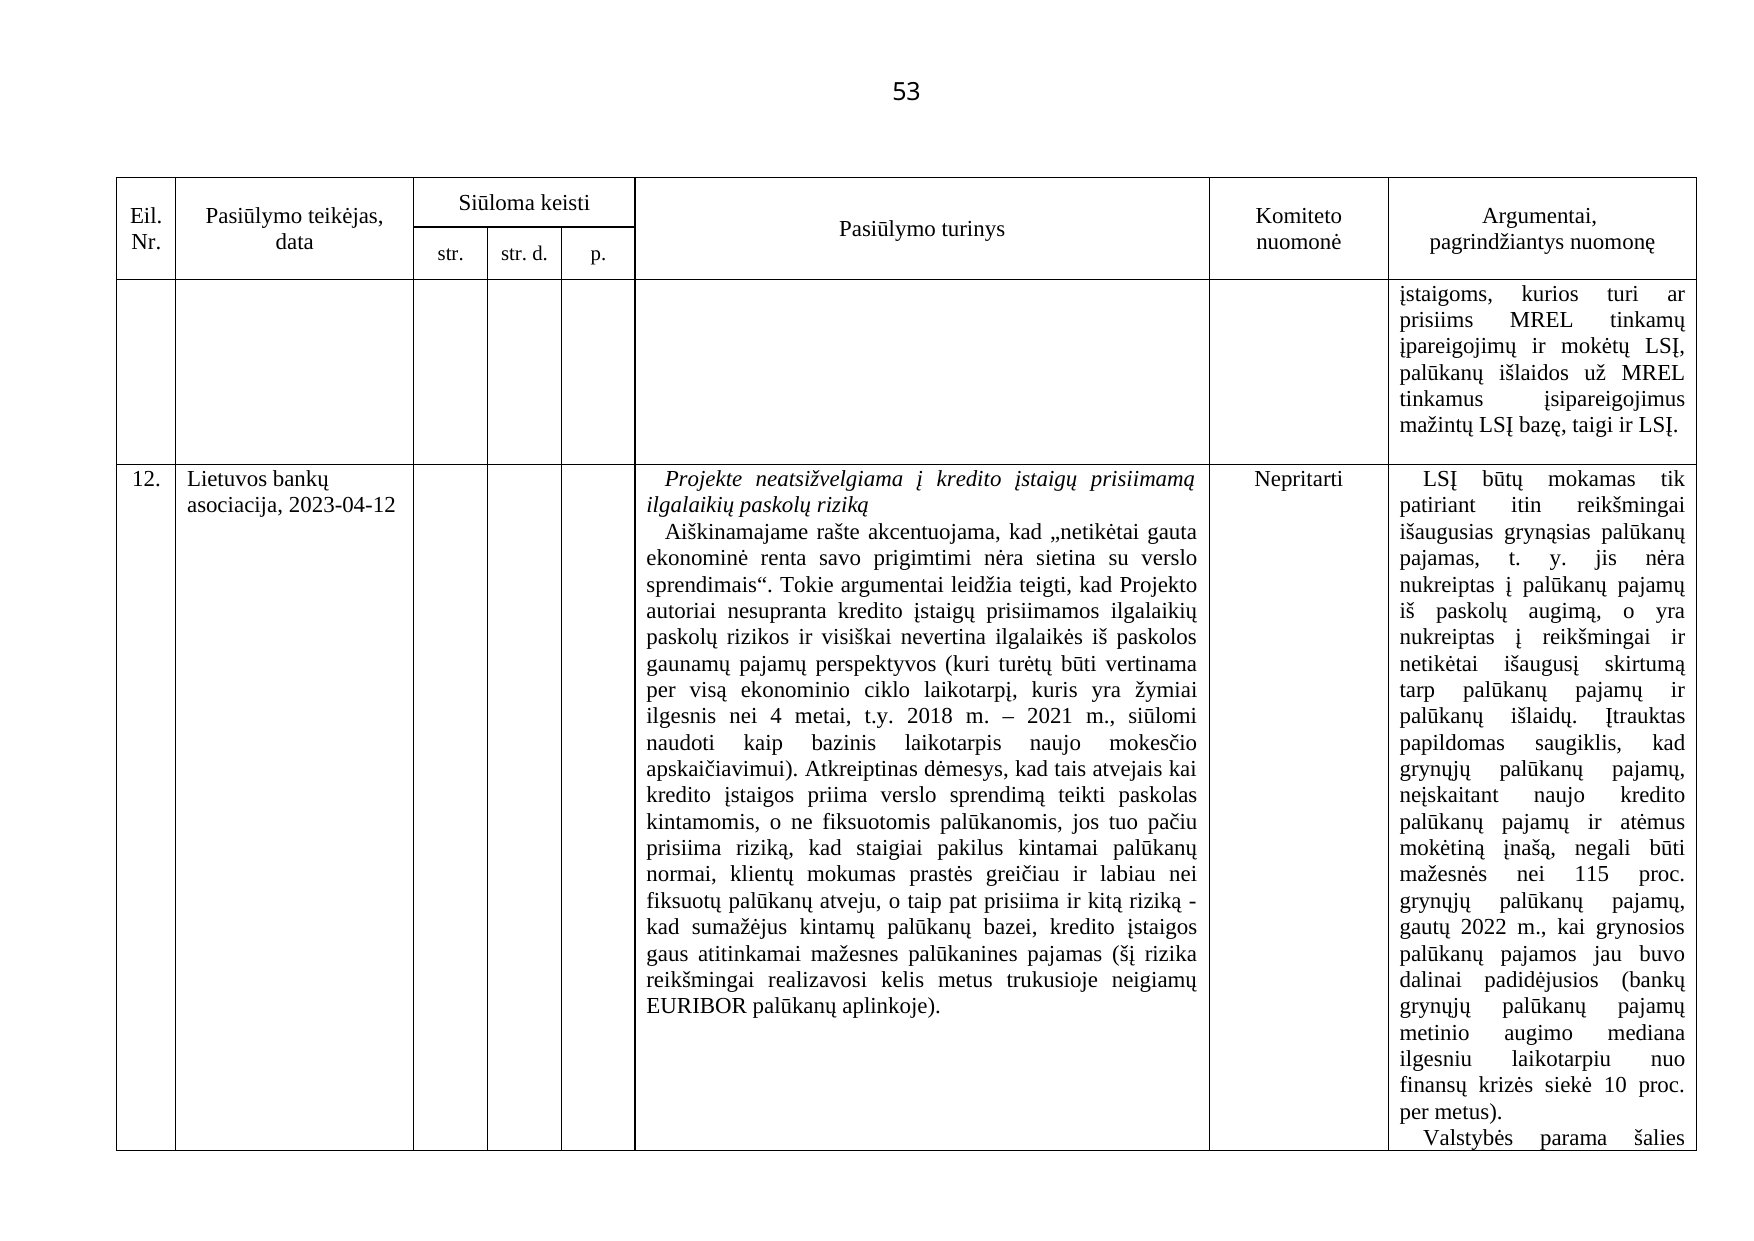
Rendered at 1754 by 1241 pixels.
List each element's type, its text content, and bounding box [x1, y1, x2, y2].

table_cell įstaigoms, kurios turi ar prisiims MREL tinkamų įpareigojimų ir mokėtų LSĮ, palūkanų išlaidos už MREL tinkamus įsipareigojimus mažintų LSĮ bazę, taigi ir LSĮ. [1389, 280, 1696, 464]
table_cell Lietuvos bankų asociacija, 2023-04-12 [176, 465, 413, 1150]
table_cell Projekte neatsižvelgiama į kredito įstaigų prisiimamą ilgalaikių paskolų riziką Aiškinamajame rašte akcentuojama, kad „netikėtai gauta ekonominė renta savo prigimtimi nėra sietina su verslo sprendimais“. Tokie argumentai leidžia teigti, kad Projekto autoriai nesupranta kredito įstaigų prisiimamos ilgalaikių paskolų rizikos ir visiškai nevertina ilgalaikės iš paskolos gaunamų pajamų perspektyvos (kuri turėtų būti vertinama per visą ekonominio ciklo laikotarpį, kuris yra žymiai ilgesnis nei 4 metai, t.y. 2018 m. – 2021 m., siūlomi naudoti kaip bazinis laikotarpis naujo mokesčio apskaičiavimui). Atkreiptinas dėmesys, kad tais atvejais kai kredito įstaigos priima verslo sprendimą teikti paskolas kintamomis, o ne fiksuotomis palūkanomis, jos tuo pačiu prisiima riziką, kad staigiai pakilus kintamai palūkanų normai, klientų mokumas prastės greičiau ir labiau nei fiksuotų palūkanų atveju, o taip pat prisiima ir kitą riziką - kad sumažėjus kintamų palūkanų bazei, kredito įstaigos gaus atitinkamai mažesnes palūkanines pajamas (šį rizika reikšmingai realizavosi kelis metus trukusioje neigiamų EURIBOR palūkanų aplinkoje). [636, 465, 1209, 1150]
table_cell [1210, 280, 1388, 464]
table_header Siūloma keisti [414, 178, 634, 226]
table_header Eil. Nr. [117, 178, 175, 279]
table_header Pasiūlymo turinys [636, 178, 1209, 279]
table_cell 12. [117, 465, 175, 1150]
table_cell str. [414, 228, 487, 279]
table_cell Nepritarti [1210, 465, 1388, 1150]
table_header Pasiūlymo teikėjas, data [176, 178, 413, 279]
table_cell [488, 465, 561, 1150]
table_cell LSĮ būtų mokamas tik patiriant itin reikšmingai išaugusias grynąsias palūkanų pajamas, t. y. jis nėra nukreiptas į palūkanų pajamų iš paskolų augimą, o yra nukreiptas į reikšmingai ir netikėtai išaugusį skirtumą tarp palūkanų pajamų ir palūkanų išlaidų. Įtrauktas papildomas saugiklis, kad grynųjų palūkanų pajamų, neįskaitant naujo kredito palūkanų pajamų ir atėmus mokėtiną įnašą, negali būti mažesnės nei 115 proc. grynųjų palūkanų pajamų, gautų 2022 m., kai grynosios palūkanų pajamos jau buvo dalinai padidėjusios (bankų grynųjų palūkanų pajamų metinio augimo mediana ilgesniu laikotarpiu nuo finansų krizės siekė 10 proc. per metus). Valstybės parama šalies [1389, 465, 1696, 1150]
table_cell [117, 280, 175, 464]
table_header Komiteto nuomonė [1210, 178, 1388, 279]
table_cell str. d. [488, 228, 561, 279]
table_cell [414, 465, 487, 1150]
table_cell [562, 280, 634, 464]
table_cell p. [562, 228, 634, 279]
table_cell [414, 280, 487, 464]
table_cell [176, 280, 413, 464]
table_header Argumentai, pagrindžiantys nuomonę [1389, 178, 1696, 279]
table_cell [488, 280, 561, 464]
table_cell [636, 280, 1209, 464]
table_cell [562, 465, 634, 1150]
